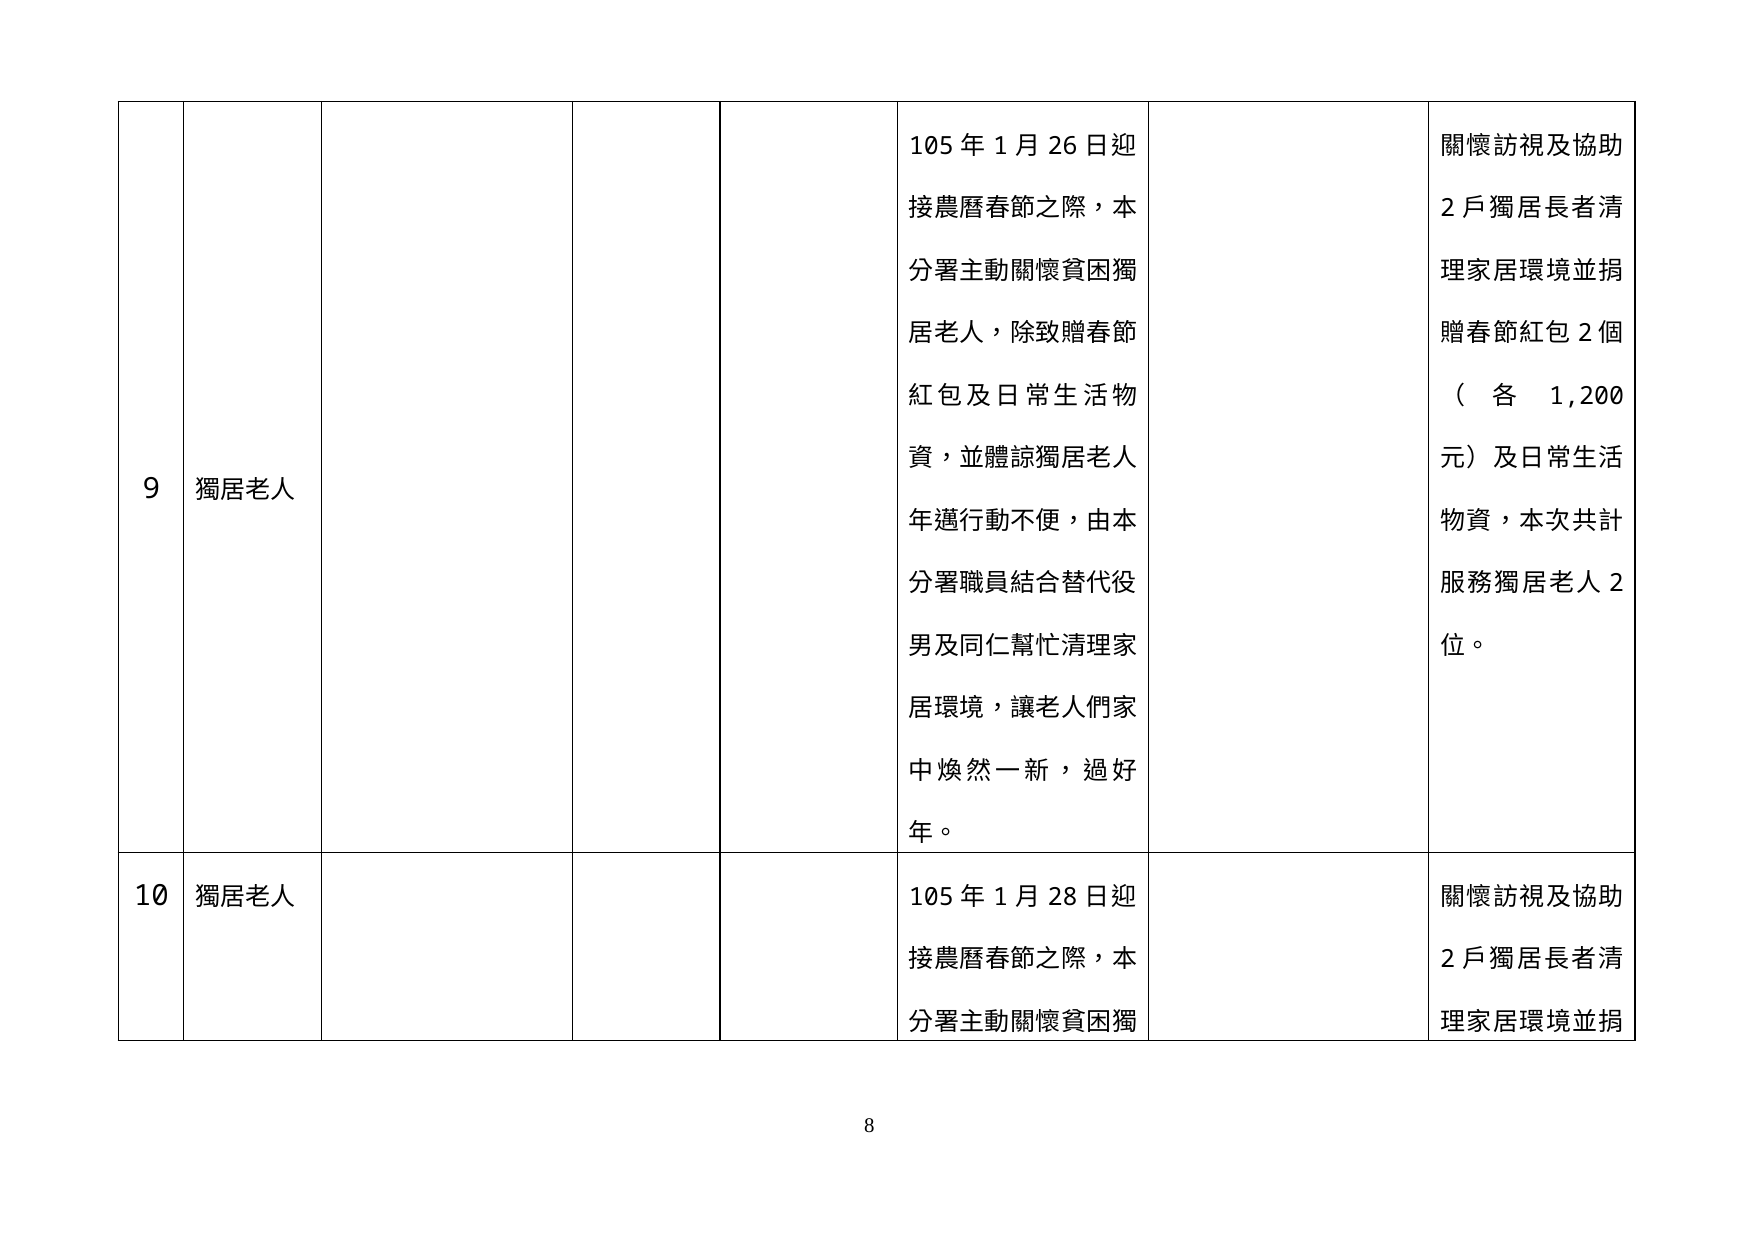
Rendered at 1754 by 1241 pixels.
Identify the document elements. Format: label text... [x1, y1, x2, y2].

table_cell [721, 102, 897, 852]
table_cell 10 [119, 853, 183, 1040]
table_cell [1149, 102, 1428, 852]
table_cell 105年1月26日迎接農曆春節之際，本分署主動關懷貧困獨居老人，除致贈春節紅包及日常生活物資，並體諒獨居老人年邁行動不便，由本分署職員結合替代役男及同仁幫忙清理家居環境，讓老人們家中煥然一新，過好年。 [898, 102, 1148, 852]
table_cell [322, 102, 572, 852]
table_cell [322, 853, 572, 1040]
table_cell 獨居老人 [184, 102, 321, 852]
table_cell [573, 102, 719, 852]
table_cell 9 [119, 102, 183, 852]
table_cell 關懷訪視及協助2戶獨居長者清理家居環境並捐 [1429, 853, 1634, 1040]
table_cell [573, 853, 719, 1040]
table_cell [1149, 853, 1428, 1040]
table_cell 105年1月28日迎接農曆春節之際，本分署主動關懷貧困獨 [898, 853, 1148, 1040]
table_cell [721, 853, 897, 1040]
table_cell 關懷訪視及協助2戶獨居長者清理家居環境並捐贈春節紅包2個（各1,200元）及日常生活物資，本次共計服務獨居老人2位。 [1429, 102, 1634, 852]
table_cell 獨居老人 [184, 853, 321, 1040]
